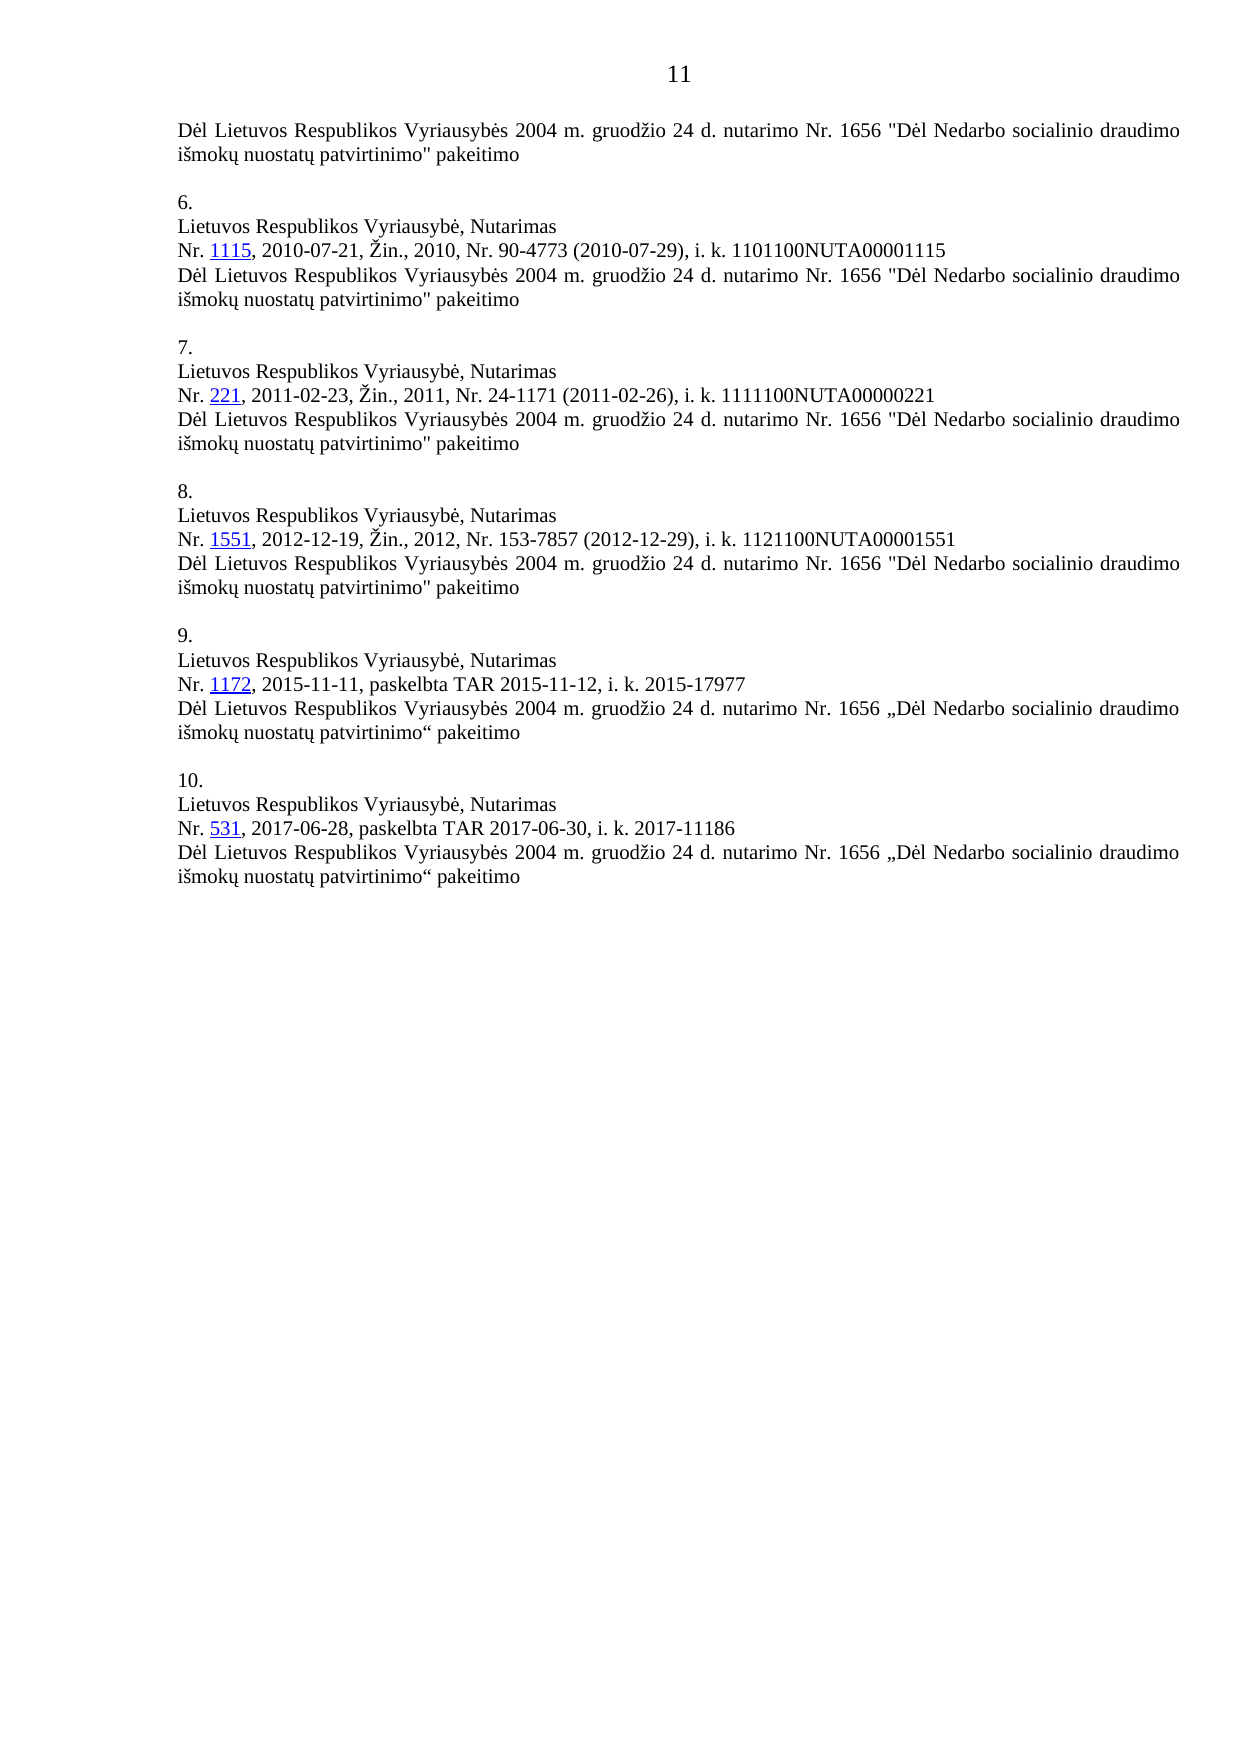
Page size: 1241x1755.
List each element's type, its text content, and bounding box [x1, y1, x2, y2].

text Lietuvos Respublikos Vyriausybė, Nutarimas [177, 503, 1181, 527]
text Nr. 221, 2011-02-23, Žin., 2011, Nr. 24-1171 (2011-02-26), i. k. 1111100NUTA00000221 [177, 383, 1181, 407]
text Dėl Lietuvos Respublikos Vyriausybės 2004 m. gruodžio 24 d. nutarimo Nr. 1656 "Dėl Nedarbo socialinio draudimo išmokų nuostatų patvirtinimo" pakeitimo [177, 551, 1181, 599]
text Nr. 1551, 2012-12-19, Žin., 2012, Nr. 153-7857 (2012-12-29), i. k. 1121100NUTA00001551 [177, 527, 1181, 551]
text Dėl Lietuvos Respublikos Vyriausybės 2004 m. gruodžio 24 d. nutarimo Nr. 1656 "Dėl Nedarbo socialinio draudimo išmokų nuostatų patvirtinimo" pakeitimo [177, 262, 1181, 311]
text 6. [177, 190, 1181, 214]
text 10. [177, 768, 1181, 792]
text Dėl Lietuvos Respublikos Vyriausybės 2004 m. gruodžio 24 d. nutarimo Nr. 1656 „Dėl Nedarbo socialinio draudimo išmokų nuostatų patvirtinimo“ pakeitimo [177, 840, 1181, 888]
text Lietuvos Respublikos Vyriausybė, Nutarimas [177, 647, 1181, 672]
text Nr. 531, 2017-06-28, paskelbta TAR 2017-06-30, i. k. 2017-11186 [177, 816, 1181, 840]
text Lietuvos Respublikos Vyriausybė, Nutarimas [177, 214, 1181, 238]
text Nr. 1115, 2010-07-21, Žin., 2010, Nr. 90-4773 (2010-07-29), i. k. 1101100NUTA00001115 [177, 238, 1181, 262]
text Nr. 1172, 2015-11-11, paskelbta TAR 2015-11-12, i. k. 2015-17977 [177, 672, 1181, 696]
text Lietuvos Respublikos Vyriausybė, Nutarimas [177, 792, 1181, 816]
text 9. [177, 623, 1181, 647]
text 8. [177, 479, 1181, 503]
text Dėl Lietuvos Respublikos Vyriausybės 2004 m. gruodžio 24 d. nutarimo Nr. 1656 "Dėl Nedarbo socialinio draudimo išmokų nuostatų patvirtinimo" pakeitimo [177, 407, 1181, 455]
text Dėl Lietuvos Respublikos Vyriausybės 2004 m. gruodžio 24 d. nutarimo Nr. 1656 „Dėl Nedarbo socialinio draudimo išmokų nuostatų patvirtinimo“ pakeitimo [177, 696, 1181, 744]
text Dėl Lietuvos Respublikos Vyriausybės 2004 m. gruodžio 24 d. nutarimo Nr. 1656 "Dėl Nedarbo socialinio draudimo išmokų nuostatų patvirtinimo" pakeitimo [177, 118, 1181, 166]
text Lietuvos Respublikos Vyriausybė, Nutarimas [177, 359, 1181, 383]
text 7. [177, 335, 1181, 359]
